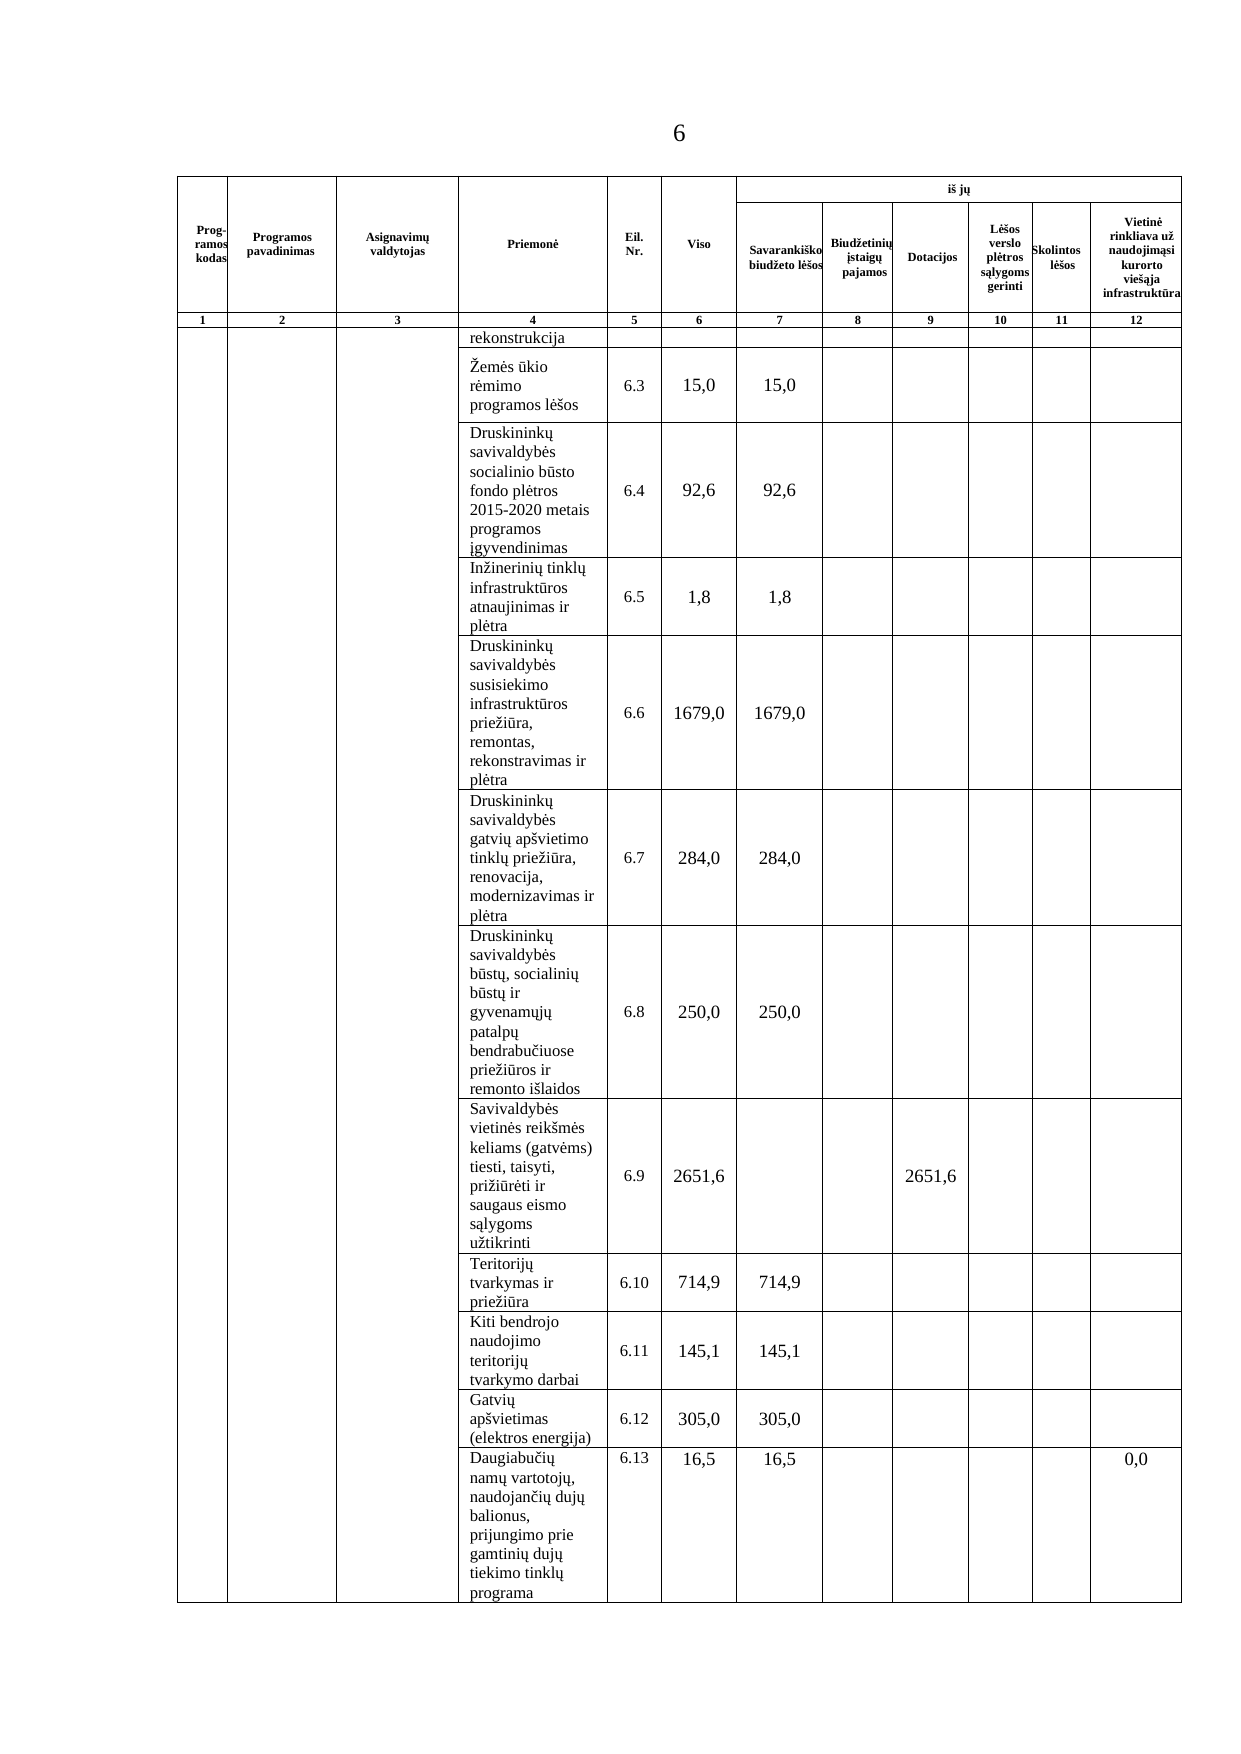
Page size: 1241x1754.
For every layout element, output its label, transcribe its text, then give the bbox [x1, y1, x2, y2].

table_cell [737, 328, 822, 347]
table_cell [823, 1254, 892, 1311]
table_cell [337, 328, 458, 1602]
table_header Asignavimų valdytojas [337, 177, 458, 312]
table_cell 6.8 [608, 926, 661, 1098]
table_cell 1,8 [737, 558, 822, 635]
table_cell 16,5 [662, 1448, 736, 1602]
table_cell [1033, 636, 1090, 789]
table_cell 145,1 [737, 1312, 822, 1389]
table_cell 1 [178, 313, 227, 327]
table_cell 3 [337, 313, 458, 327]
table_cell 1679,0 [737, 636, 822, 789]
table_cell [893, 558, 968, 635]
table_cell 10 [969, 313, 1032, 327]
table_cell [1033, 926, 1090, 1098]
table_cell 250,0 [737, 926, 822, 1098]
table_cell [662, 328, 736, 347]
table_cell 0,0 [1091, 1448, 1181, 1602]
table_cell Teritorijų tvarkymas ir priežiūra [459, 1254, 607, 1311]
table_cell [893, 1254, 968, 1311]
table_cell [893, 1390, 968, 1447]
table_cell 6.12 [608, 1390, 661, 1447]
table_cell rekonstrukcija [459, 328, 607, 347]
table_cell [1091, 636, 1181, 789]
table_cell Gatvių apšvietimas (elektros energija) [459, 1390, 607, 1447]
table_cell [1091, 423, 1181, 557]
table_cell 2651,6 [662, 1099, 736, 1252]
table_cell [1033, 348, 1090, 422]
table_cell 714,9 [737, 1254, 822, 1311]
table_cell [1091, 1099, 1181, 1252]
table_cell 11 [1033, 313, 1090, 327]
table_cell 7 [737, 313, 822, 327]
table_cell 2651,6 [893, 1099, 968, 1252]
table_cell [823, 926, 892, 1098]
table_cell [969, 558, 1032, 635]
table_cell 5 [608, 313, 661, 327]
table_cell [823, 1448, 892, 1602]
table_cell Vietinė rinkliava už naudojimąsi kurorto viešąja infrastruktūra [1091, 203, 1181, 312]
table_cell [969, 790, 1032, 924]
table_header Programos pavadinimas [228, 177, 336, 312]
table_cell 92,6 [737, 423, 822, 557]
table_header Priemonė [459, 177, 607, 312]
table_cell 250,0 [662, 926, 736, 1098]
table_cell [1033, 328, 1090, 347]
table_cell [178, 328, 227, 1602]
table_cell [893, 328, 968, 347]
table_cell [1033, 1448, 1090, 1602]
table_cell 305,0 [737, 1390, 822, 1447]
table_cell [1033, 423, 1090, 557]
table_cell [969, 1099, 1032, 1252]
table_cell Kiti bendrojo naudojimo teritorijų tvarkymo darbai [459, 1312, 607, 1389]
table_cell Druskininkų savivaldybės gatvių apšvietimo tinklų priežiūra, renovacija, modernizavimas ir plėtra [459, 790, 607, 924]
table_header iš jų [737, 177, 1181, 202]
table_cell [1091, 1390, 1181, 1447]
table_cell 6.4 [608, 423, 661, 557]
table_cell 284,0 [737, 790, 822, 924]
table_cell 284,0 [662, 790, 736, 924]
table_cell [969, 1390, 1032, 1447]
table_cell 6.7 [608, 790, 661, 924]
table_cell [1033, 1390, 1090, 1447]
table_cell [969, 636, 1032, 789]
table_cell Druskininkų savivaldybės socialinio būsto fondo plėtros 2015-2020 metais programos įgyvendinimas [459, 423, 607, 557]
table_cell 6.9 [608, 1099, 661, 1252]
table_cell Lėšos verslo plėtros sąlygoms gerinti [969, 203, 1032, 312]
table_cell [969, 1254, 1032, 1311]
table_cell 12 [1091, 313, 1181, 327]
table_cell [823, 1312, 892, 1389]
table_cell [893, 1312, 968, 1389]
table_cell [969, 1448, 1032, 1602]
table_cell [1033, 1254, 1090, 1311]
table_cell [737, 1099, 822, 1252]
table_cell [823, 1099, 892, 1252]
table_cell 6.3 [608, 348, 661, 422]
table_cell [969, 1312, 1032, 1389]
table_cell [228, 328, 336, 1602]
table_cell 6 [662, 313, 736, 327]
table_cell [969, 348, 1032, 422]
table_cell 15,0 [737, 348, 822, 422]
table_cell 6.10 [608, 1254, 661, 1311]
table_cell Druskininkų savivaldybės būstų, socialinių būstų ir gyvenamųjų patalpų bendrabučiuose priežiūros ir remonto išlaidos [459, 926, 607, 1098]
table_cell [1091, 926, 1181, 1098]
table_cell [1091, 348, 1181, 422]
table_cell [823, 558, 892, 635]
table_cell 305,0 [662, 1390, 736, 1447]
table_cell [1091, 328, 1181, 347]
table_cell [1091, 1254, 1181, 1311]
table_cell [893, 636, 968, 789]
table_cell 6.6 [608, 636, 661, 789]
table_cell 145,1 [662, 1312, 736, 1389]
table_cell [969, 926, 1032, 1098]
table_cell Žemės ūkio rėmimo programos lėšos [459, 348, 607, 422]
table_cell 4 [459, 313, 607, 327]
table_cell 15,0 [662, 348, 736, 422]
table_cell [1091, 1312, 1181, 1389]
table_cell [823, 1390, 892, 1447]
table_cell Savarankiško biudžeto lėšos [737, 203, 822, 312]
table_cell 1679,0 [662, 636, 736, 789]
table_cell [893, 1448, 968, 1602]
table_header Prog-ramos kodas [178, 177, 227, 312]
table_cell Inžinerinių tinklų infrastruktūros atnaujinimas ir plėtra [459, 558, 607, 635]
table_cell [1091, 558, 1181, 635]
table_cell Biudžetinių įstaigų pajamos [823, 203, 892, 312]
table_cell 92,6 [662, 423, 736, 557]
table_header Eil. Nr. [608, 177, 661, 312]
table_cell [969, 328, 1032, 347]
table_cell 6.11 [608, 1312, 661, 1389]
table_cell 9 [893, 313, 968, 327]
table_cell [1033, 790, 1090, 924]
table_cell [823, 328, 892, 347]
table_cell [893, 348, 968, 422]
table_cell 2 [228, 313, 336, 327]
table_cell [1091, 790, 1181, 924]
table_cell [893, 423, 968, 557]
table_cell Dotacijos [893, 203, 968, 312]
table_cell [893, 926, 968, 1098]
table_cell Savivaldybės vietinės reikšmės keliams (gatvėms) tiesti, taisyti, prižiūrėti ir saugaus eismo sąlygoms užtikrinti [459, 1099, 607, 1252]
table_cell [1033, 1099, 1090, 1252]
table_cell [823, 790, 892, 924]
table_cell 8 [823, 313, 892, 327]
table_cell Skolintos lėšos [1033, 203, 1090, 312]
table_cell [969, 423, 1032, 557]
table_cell [1033, 1312, 1090, 1389]
table_cell Druskininkų savivaldybės susisiekimo infrastruktūros priežiūra, remontas, rekonstravimas ir plėtra [459, 636, 607, 789]
table_cell 714,9 [662, 1254, 736, 1311]
table_header Viso [662, 177, 736, 312]
table_cell 1,8 [662, 558, 736, 635]
table_cell 16,5 [737, 1448, 822, 1602]
table_cell [1033, 558, 1090, 635]
table_cell Daugiabučių namų vartotojų, naudojančių dujų balionus, prijungimo prie gamtinių dujų tiekimo tinklų programa [459, 1448, 607, 1602]
table_cell [823, 348, 892, 422]
table_cell [893, 790, 968, 924]
table_cell 6.5 [608, 558, 661, 635]
table_cell 6.13 [608, 1448, 661, 1602]
table_cell [823, 423, 892, 557]
table_cell [608, 328, 661, 347]
table_cell [823, 636, 892, 789]
